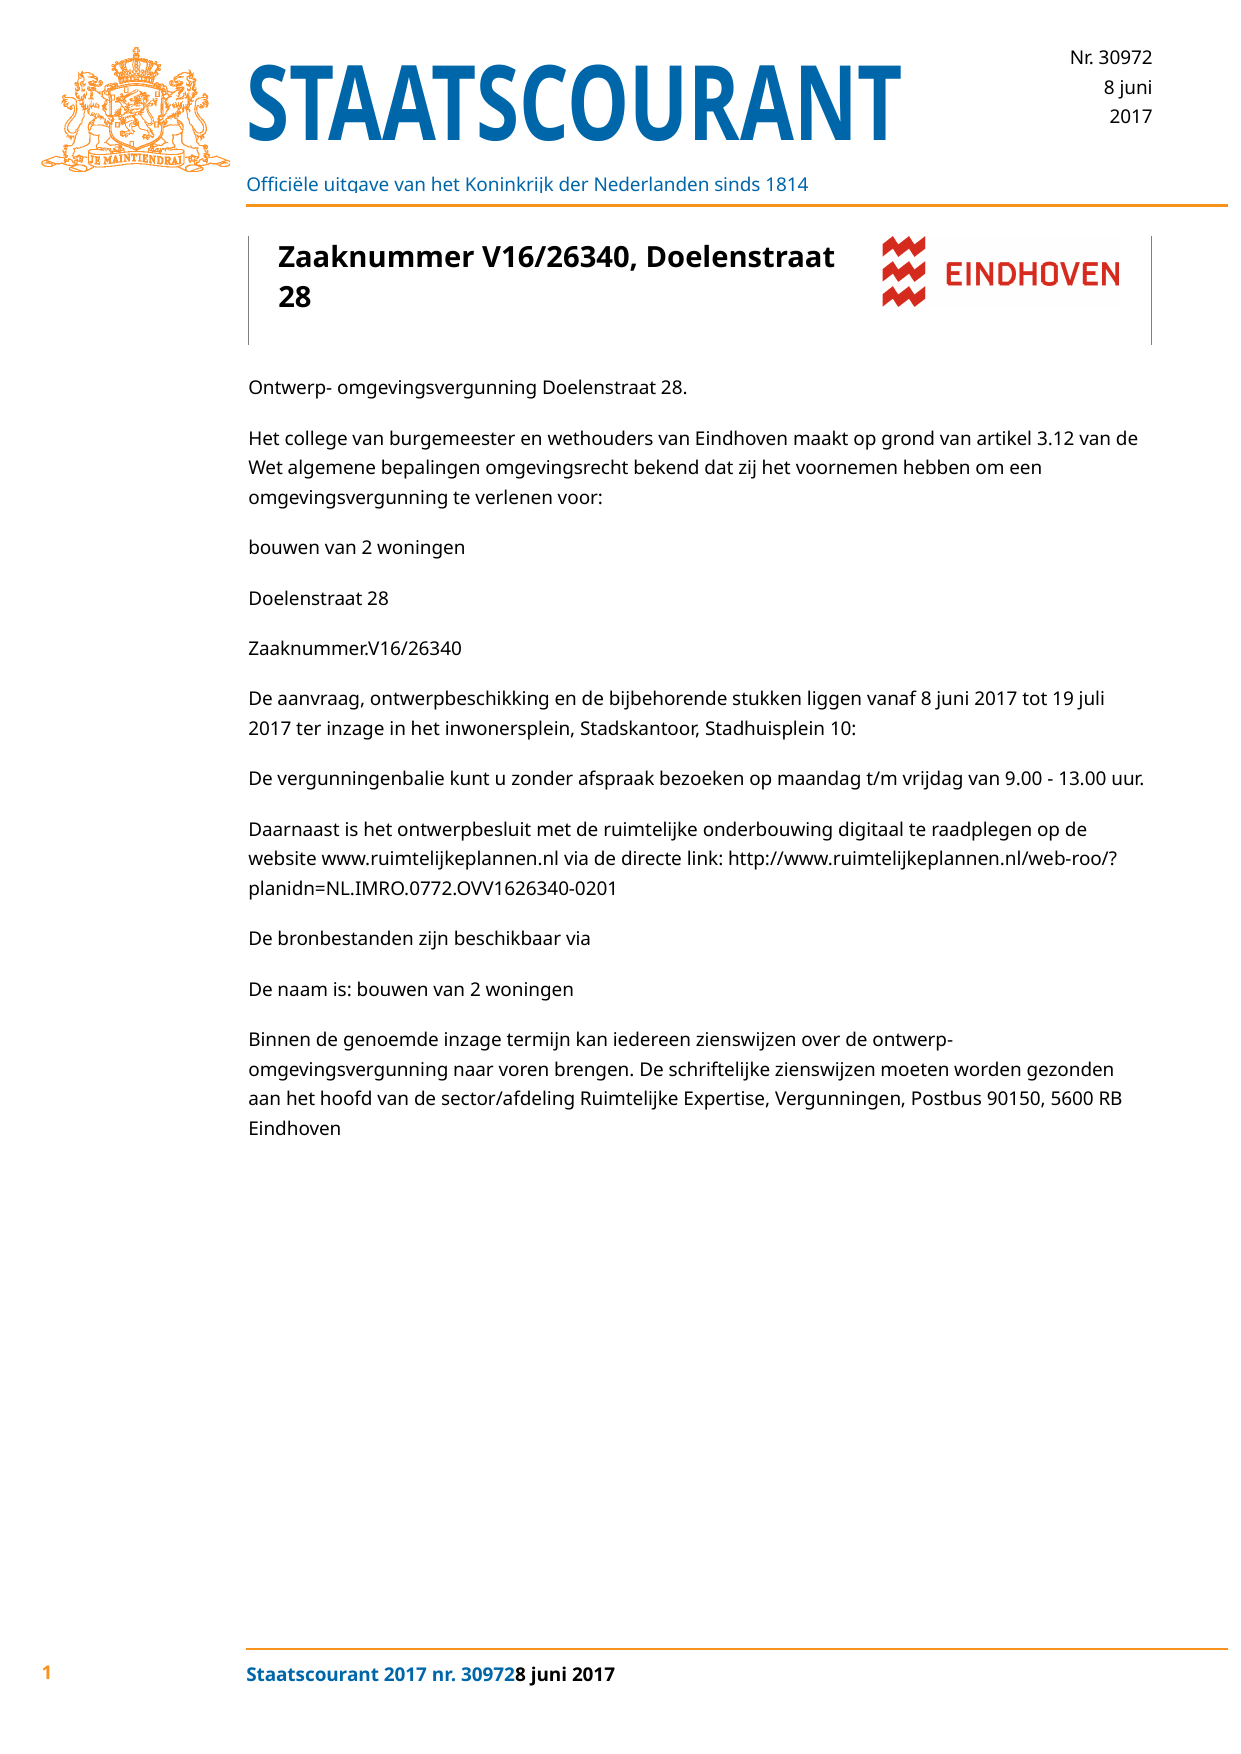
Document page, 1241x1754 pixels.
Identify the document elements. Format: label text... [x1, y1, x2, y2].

text Doelenstraat 28 [248, 585, 1152, 610]
text De naam is: bouwen van 2 woningen [248, 976, 1152, 1002]
text Binnen de genoemde inzage termijn kan iedereen zienswijzen over de ontwerp-omgevingsvergunning naar voren brengen. De schriftelijke zienswijzen moeten worden gezonden aan het hoofd van de sector/afdeling Ruimtelijke Expertise, Vergunningen, Postbus 90150, 5600 RB Eindhoven [248, 1026, 1152, 1141]
picture [882, 236, 1119, 307]
table_header Zaaknummer V16/26340, Doelenstraat 28 [249, 236, 850, 345]
text Zaaknummer.V16/26340 [248, 635, 1152, 661]
table_header [850, 236, 1151, 345]
text De vergunningenbalie kunt u zonder afspraak bezoeken op maandag t/m vrijdag van 9.00 - 13.00 uur. [248, 766, 1152, 791]
text Daarnaast is het ontwerpbesluit met de ruimtelijke onderbouwing digitaal te raadplegen op de website www.ruimtelijkeplannen.nl via de directe link: http://www.ruimtelijkeplannen.nl/web-roo/?planidn=NL.IMRO.0772.OVV1626340-0201 [248, 816, 1152, 901]
picture [41, 47, 231, 172]
text De aanvraag, ontwerpbeschikking en de bijbehorende stukken liggen vanaf 8 juni 2017 tot 19 juli 2017 ter inzage in het inwonersplein, Stadskantoor, Stadhuisplein 10: [248, 686, 1152, 741]
text De bronbestanden zijn beschikbaar via [248, 926, 1152, 951]
text Ontwerp- omgevingsvergunning Doelenstraat 28. [248, 374, 1152, 400]
text Het college van burgemeester en wethouders van Eindhoven maakt op grond van artikel 3.12 van de Wet algemene bepalingen omgevingsrecht bekend dat zij het voornemen hebben om een omgevingsvergunning te verlenen voor: [248, 425, 1152, 509]
text bouwen van 2 woningen [248, 534, 1152, 560]
